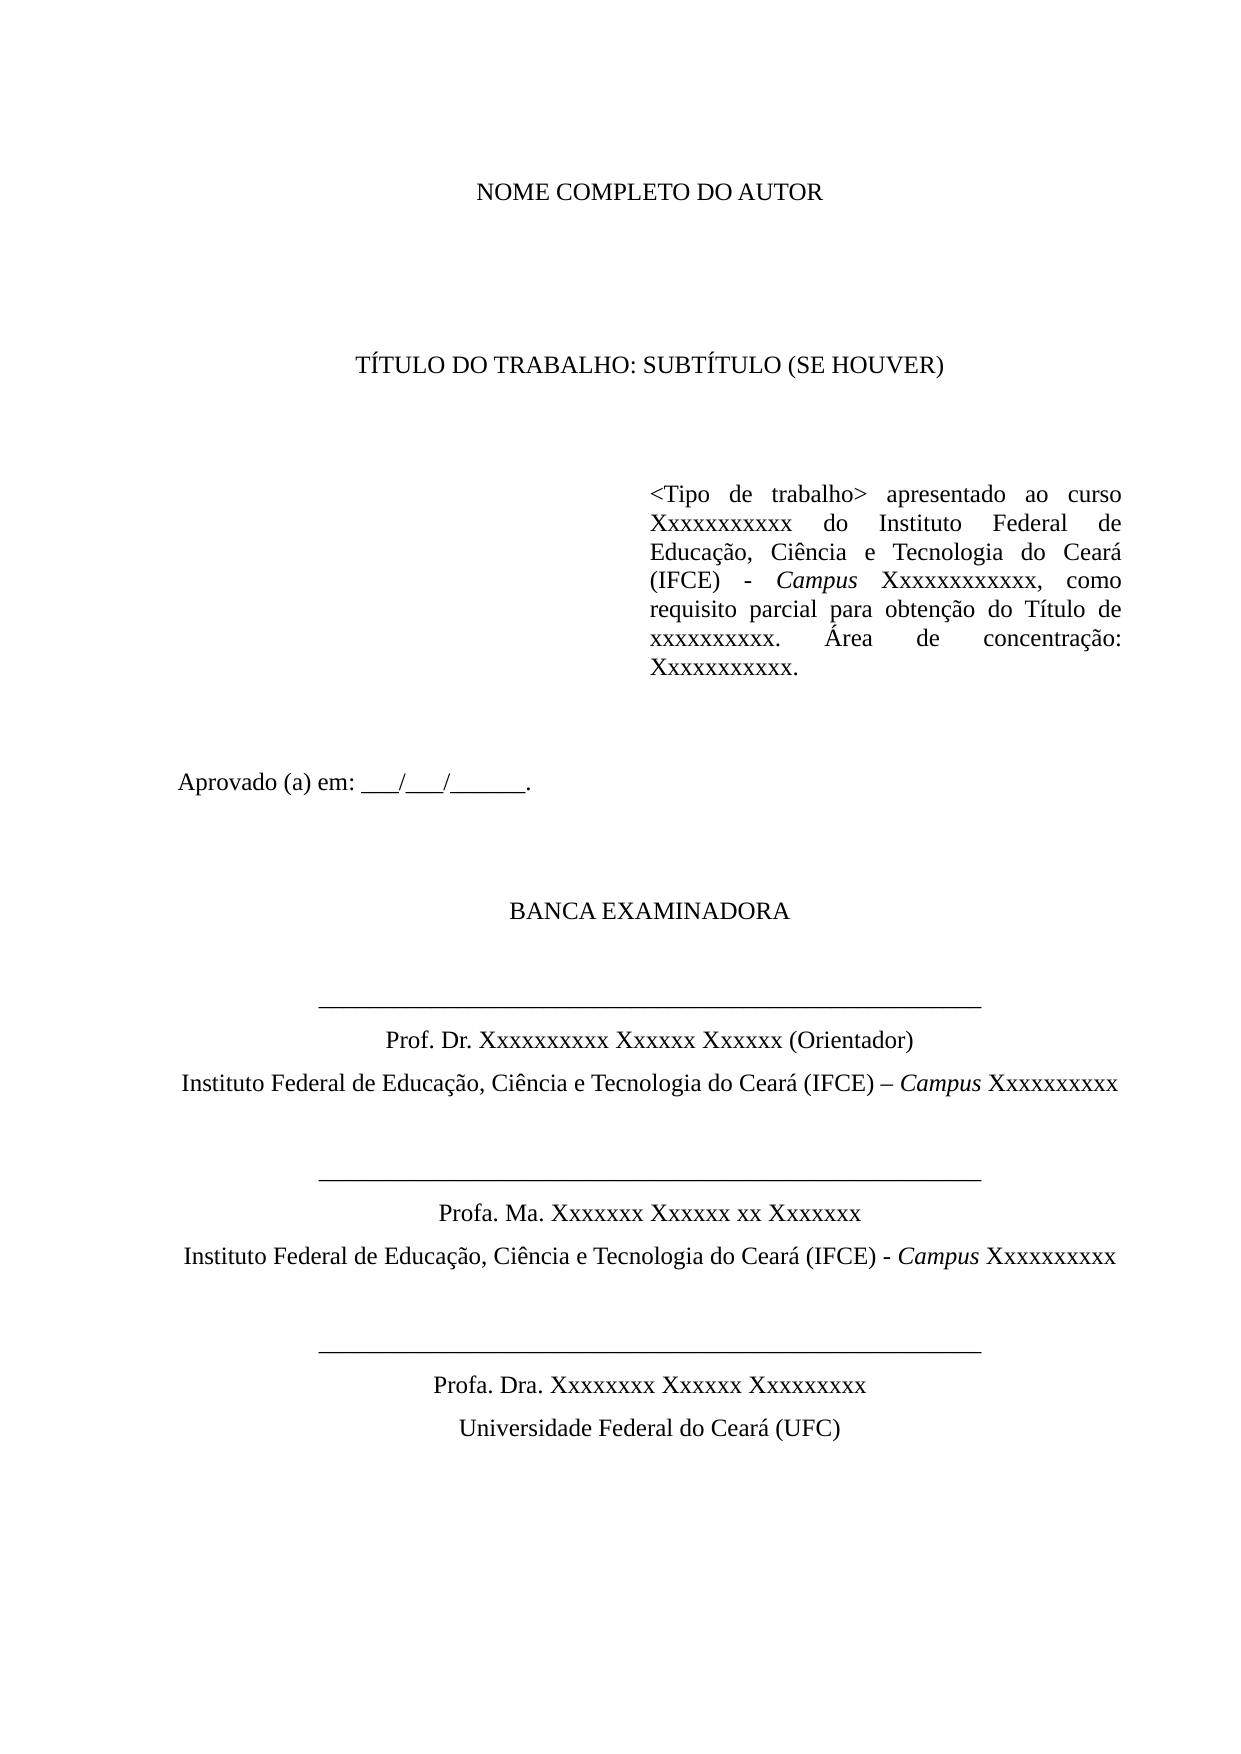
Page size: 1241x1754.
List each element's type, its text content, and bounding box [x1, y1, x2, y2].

text Universidade Federal do Ceará (UFC) [177, 1413, 1122, 1442]
text Instituto Federal de Educação, Ciência e Tecnologia do Ceará (IFCE) - Campus Xxxxxxxxxx [177, 1241, 1122, 1270]
text _____________________________________________________ [177, 1327, 1122, 1356]
text Profa. Dra. Xxxxxxxx Xxxxxx Xxxxxxxxx [177, 1370, 1122, 1399]
text Prof. Dr. Xxxxxxxxxx Xxxxxx Xxxxxx (Orientador) [177, 1025, 1122, 1054]
text Aprovado (a) em: ___/___/______. [177, 767, 1122, 795]
text Instituto Federal de Educação, Ciência e Tecnologia do Ceará (IFCE) – Campus Xxxxxxxxxx [177, 1068, 1122, 1097]
text TÍTULO DO TRABALHO: SUBTÍTULO (SE HOUVER) [177, 350, 1122, 378]
text _____________________________________________________ [177, 1155, 1122, 1183]
text <Tipo de trabalho> apresentado ao curso Xxxxxxxxxxx do Instituto Federal de Educação, Ciência e Tecnologia do Ceará (IFCE) - Campus Xxxxxxxxxxxx, como requisito parcial para obtenção do Título de xxxxxxxxxx. Área de concentração: Xxxxxxxxxxx. [649, 479, 1122, 680]
text _____________________________________________________ [177, 982, 1122, 1011]
text NOME COMPLETO DO AUTOR [177, 177, 1122, 206]
text BANCA EXAMINADORA [177, 896, 1122, 925]
text Profa. Ma. Xxxxxxx Xxxxxx xx Xxxxxxx [177, 1198, 1122, 1227]
